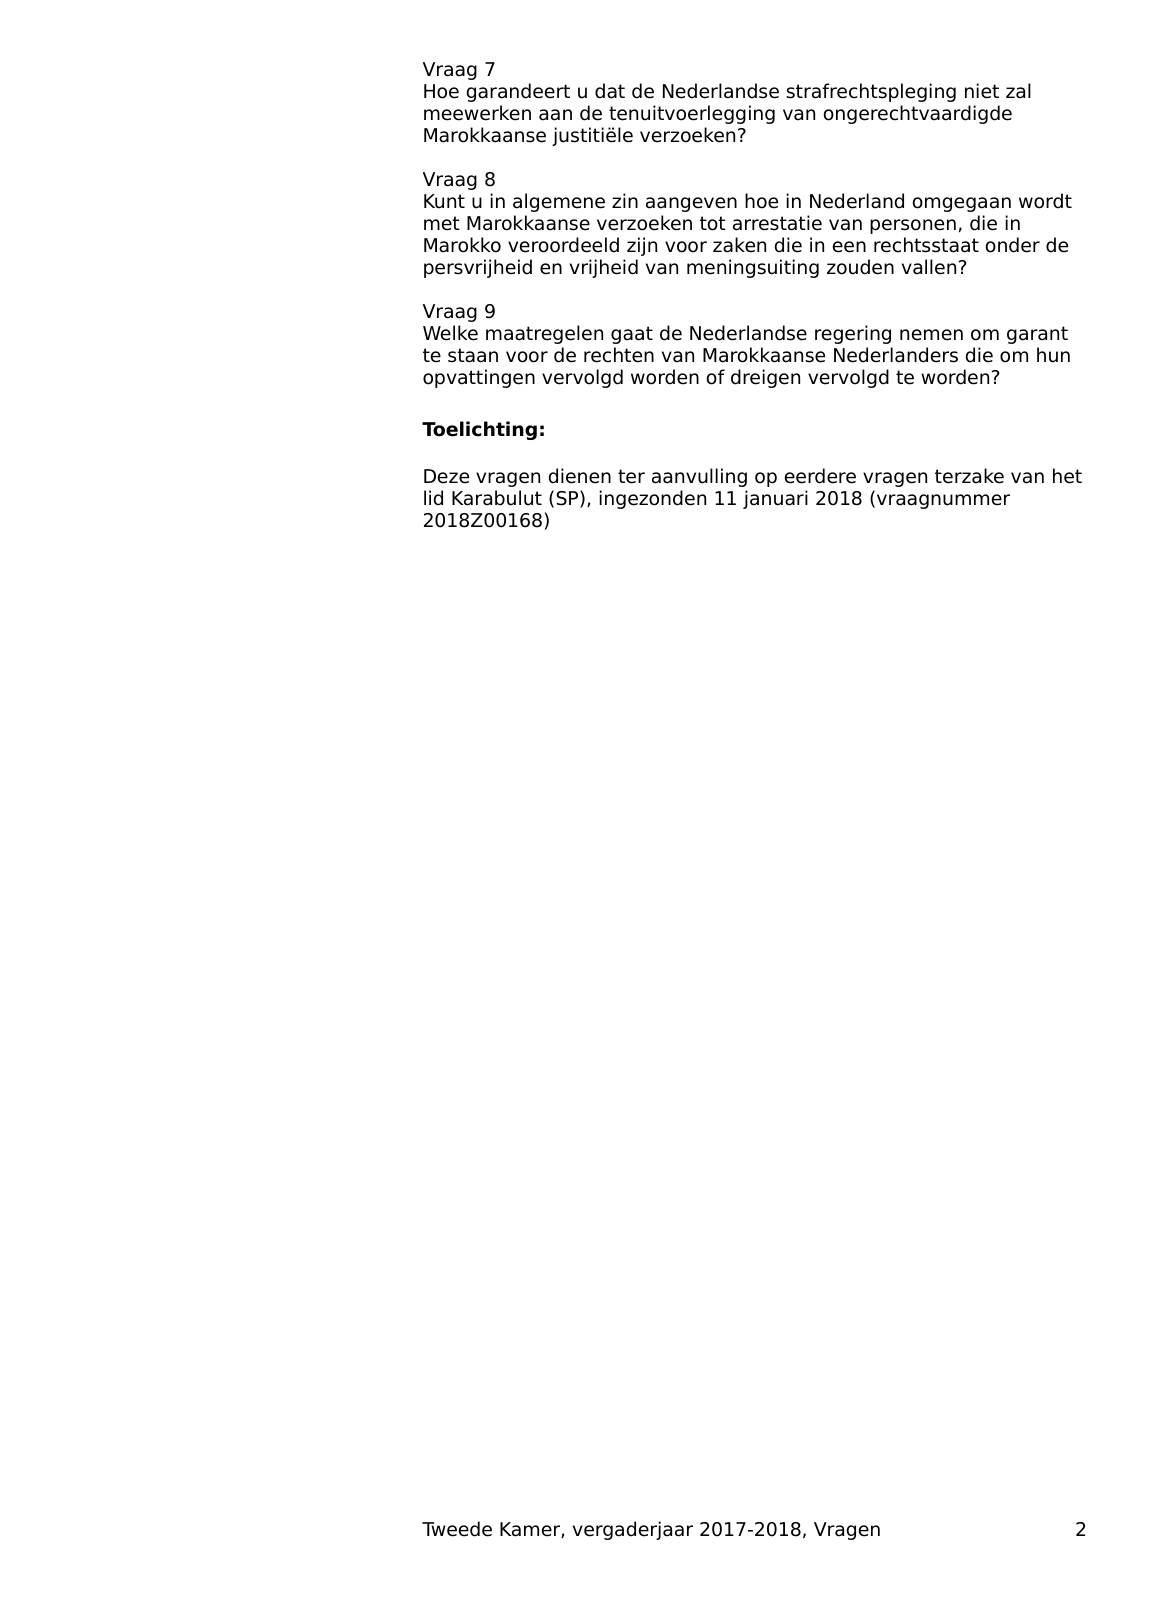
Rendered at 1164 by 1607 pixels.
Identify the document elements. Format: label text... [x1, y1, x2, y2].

text Welke maatregelen gaat de Nederlandse regering nemen om garant te staan voor de rechten van Marokkaanse Nederlanders die om hun opvattingen vervolgd worden of dreigen vervolgd te worden? [422, 323, 1087, 389]
text Vraag 8 [422, 169, 1087, 191]
text Kunt u in algemene zin aangeven hoe in Nederland omgegaan wordt met Marokkaanse verzoeken tot arrestatie van personen, die in Marokko veroordeeld zijn voor zaken die in een rechtsstaat onder de persvrijheid en vrijheid van meningsuiting zouden vallen? [422, 191, 1087, 279]
text Vraag 9 [422, 301, 1087, 323]
text Deze vragen dienen ter aanvulling op eerdere vragen terzake van het lid Karabulut (SP), ingezonden 11 januari 2018 (vraagnummer 2018Z00168) [422, 466, 1087, 532]
subtitle Toelichting: [422, 419, 1087, 441]
text Vraag 7 [422, 59, 1087, 81]
text Hoe garandeert u dat de Nederlandse strafrechtspleging niet zal meewerken aan de tenuitvoerlegging van ongerechtvaardigde Marokkaanse justitiële verzoeken? [422, 81, 1087, 147]
